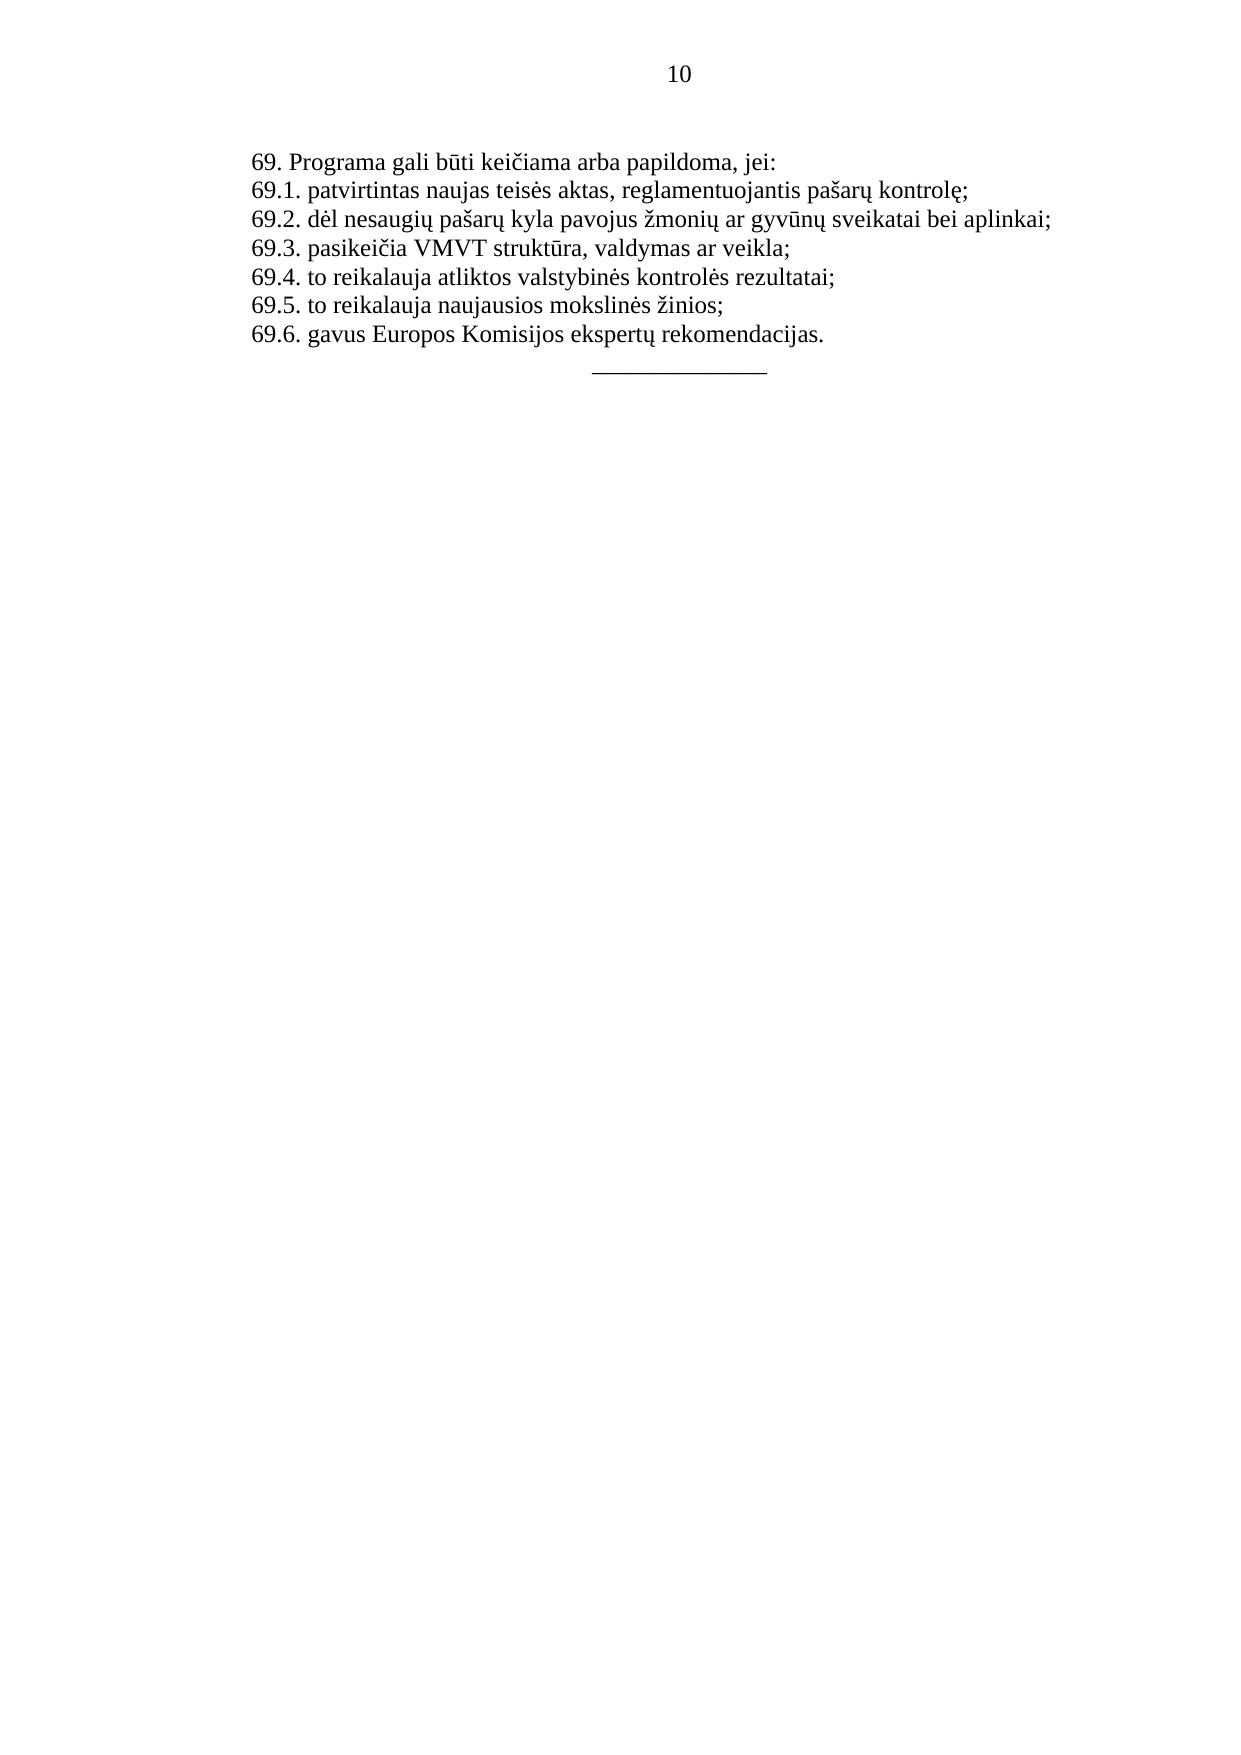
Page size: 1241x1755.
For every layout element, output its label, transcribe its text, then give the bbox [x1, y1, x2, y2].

text 69.4. to reikalauja atliktos valstybinės kontrolės rezultatai; [177, 262, 1181, 291]
text ______________ [177, 348, 1181, 377]
text 69.2. dėl nesaugių pašarų kyla pavojus žmonių ar gyvūnų sveikatai bei aplinkai; [177, 204, 1181, 233]
text 69.6. gavus Europos Komisijos ekspertų rekomendacijas. [177, 319, 1181, 348]
text 69.1. patvirtintas naujas teisės aktas, reglamentuojantis pašarų kontrolę; [177, 176, 1181, 204]
text 69.5. to reikalauja naujausios mokslinės žinios; [177, 291, 1181, 319]
text 69.3. pasikeičia VMVT struktūra, valdymas ar veikla; [177, 233, 1181, 262]
text 69. Programa gali būti keičiama arba papildoma, jei: [177, 147, 1181, 176]
